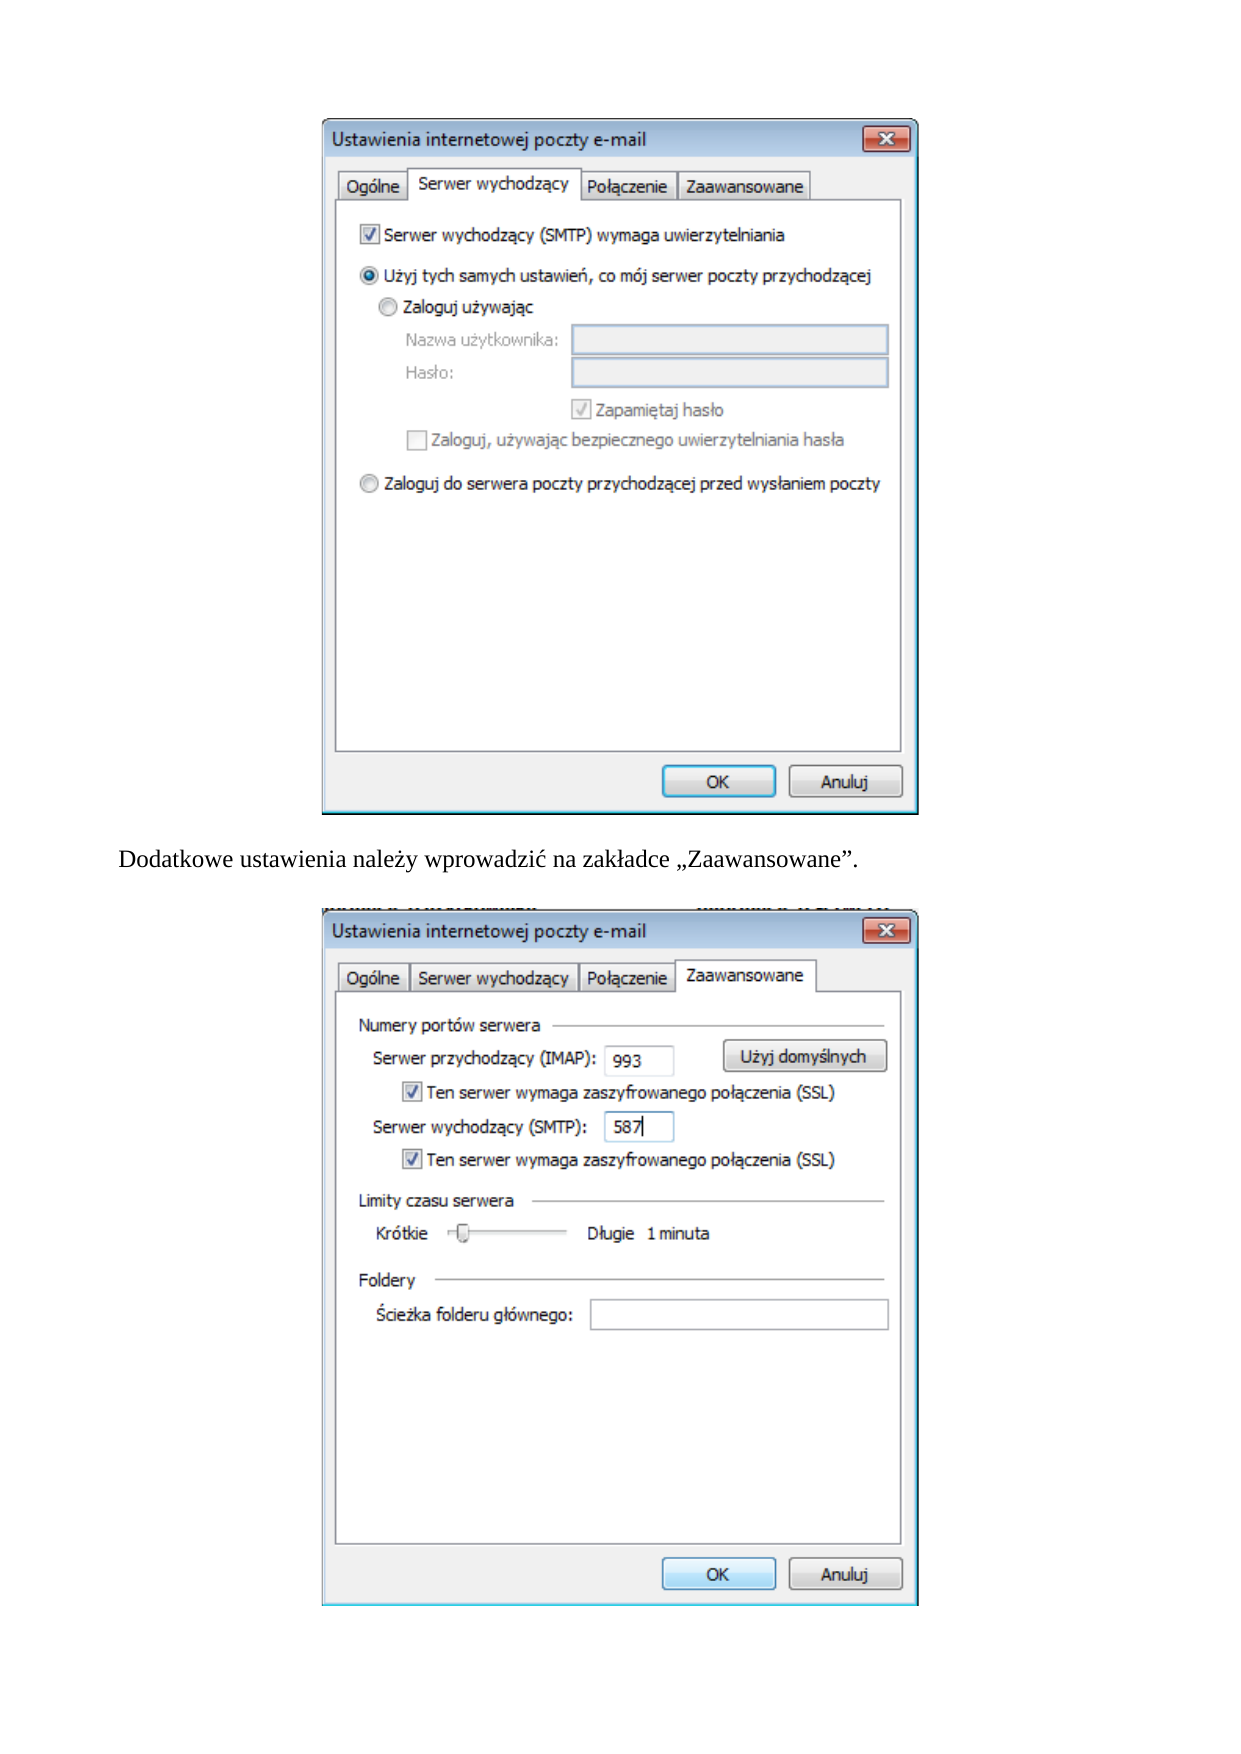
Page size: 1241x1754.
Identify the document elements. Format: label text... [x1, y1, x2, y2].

picture [321, 908, 919, 1606]
text Dodatkowe ustawienia należy wprowadzić na zakładce „Zaawansowane”. [118, 844, 1122, 872]
picture [321, 118, 919, 815]
